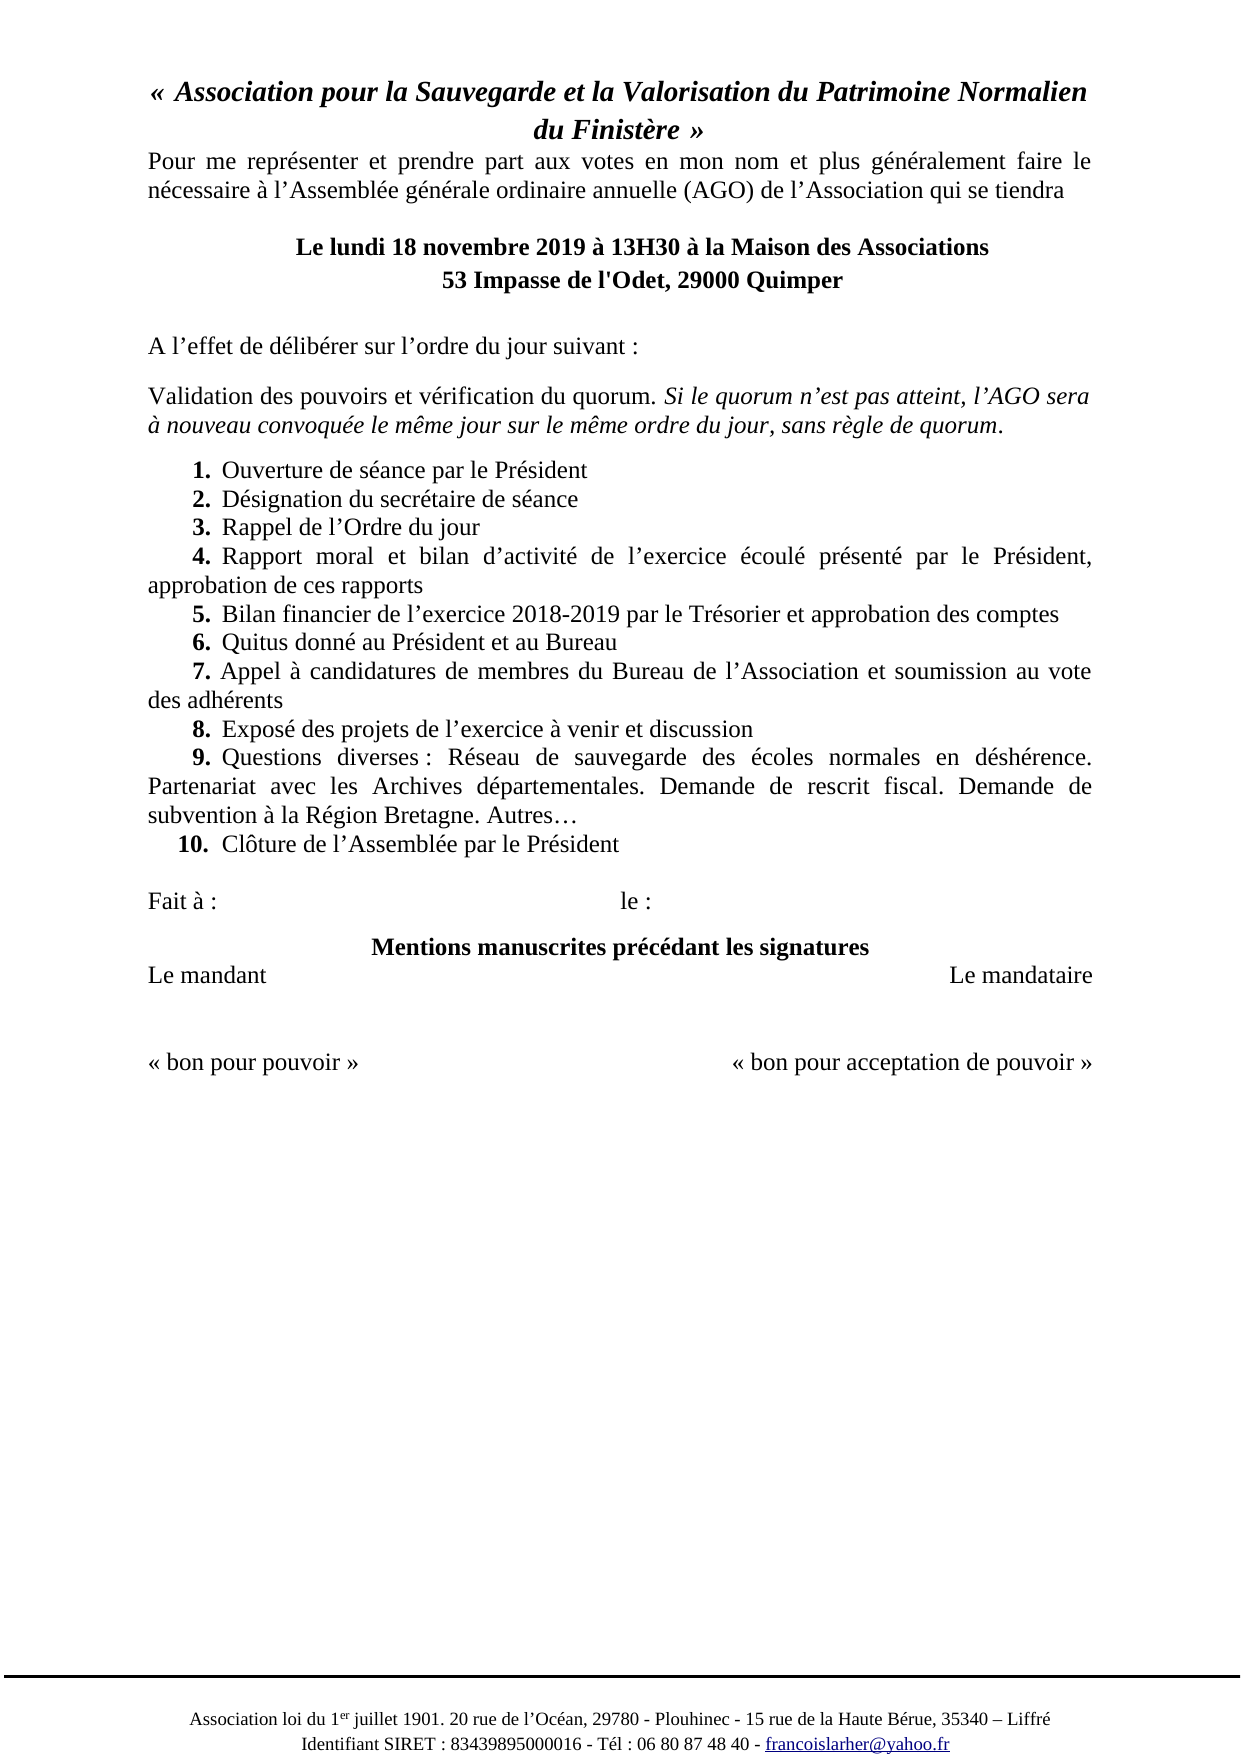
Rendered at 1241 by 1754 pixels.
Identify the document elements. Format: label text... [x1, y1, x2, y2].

text 6. Quitus donné au Président et au Bureau [148, 627, 1093, 656]
text Validation des pouvoirs et vérification du quorum. Si le quorum n’est pas atteint, l’AGO sera à nouveau convoquée le même jour sur le même ordre du jour, sans règle de quorum. [148, 381, 1093, 438]
text Le lundi 18 novembre 2019 à 13H30 à la Maison des Associations [148, 232, 1093, 261]
text 10. Clôture de l’Assemblée par le Président [148, 829, 1093, 857]
text Mentions manuscrites précédant les signatures [148, 932, 1093, 960]
text 5. Bilan financier de l’exercice 2018-2019 par le Trésorier et approbation des comptes [148, 599, 1093, 627]
text Fait à : le : [148, 886, 1093, 915]
text 1. Ouverture de séance par le Président [148, 455, 1093, 484]
text « bon pour pouvoir » « bon pour acceptation de pouvoir » [148, 1047, 1093, 1075]
text Le mandant Le mandataire [148, 960, 1093, 989]
text Pour me représenter et prendre part aux votes en mon nom et plus généralement faire le nécessaire à l’Assemblée générale ordinaire annuelle (AGO) de l’Association qui se tiendra [148, 146, 1093, 203]
text A l’effet de délibérer sur l’ordre du jour suivant : [148, 331, 1093, 360]
text 53 Impasse de l'Odet, 29000 Quimper [148, 265, 1093, 294]
text 3. Rappel de l’Ordre du jour [148, 512, 1093, 541]
text 9. Questions diverses : Réseau de sauvegarde des écoles normales en déshérence. Partenariat avec les Archives départementales. Demande de rescrit fiscal. Demande de subvention à la Région Bretagne. Autres… [148, 742, 1093, 829]
text 4. Rapport moral et bilan d’activité de l’exercice écoulé présenté par le Président, approbation de ces rapports [148, 541, 1093, 599]
text 2. Désignation du secrétaire de séance [148, 484, 1093, 512]
text 7. Appel à candidatures de membres du Bureau de l’Association et soumission au vote des adhérents [148, 656, 1093, 714]
text 8. Exposé des projets de l’exercice à venir et discussion [148, 714, 1093, 742]
